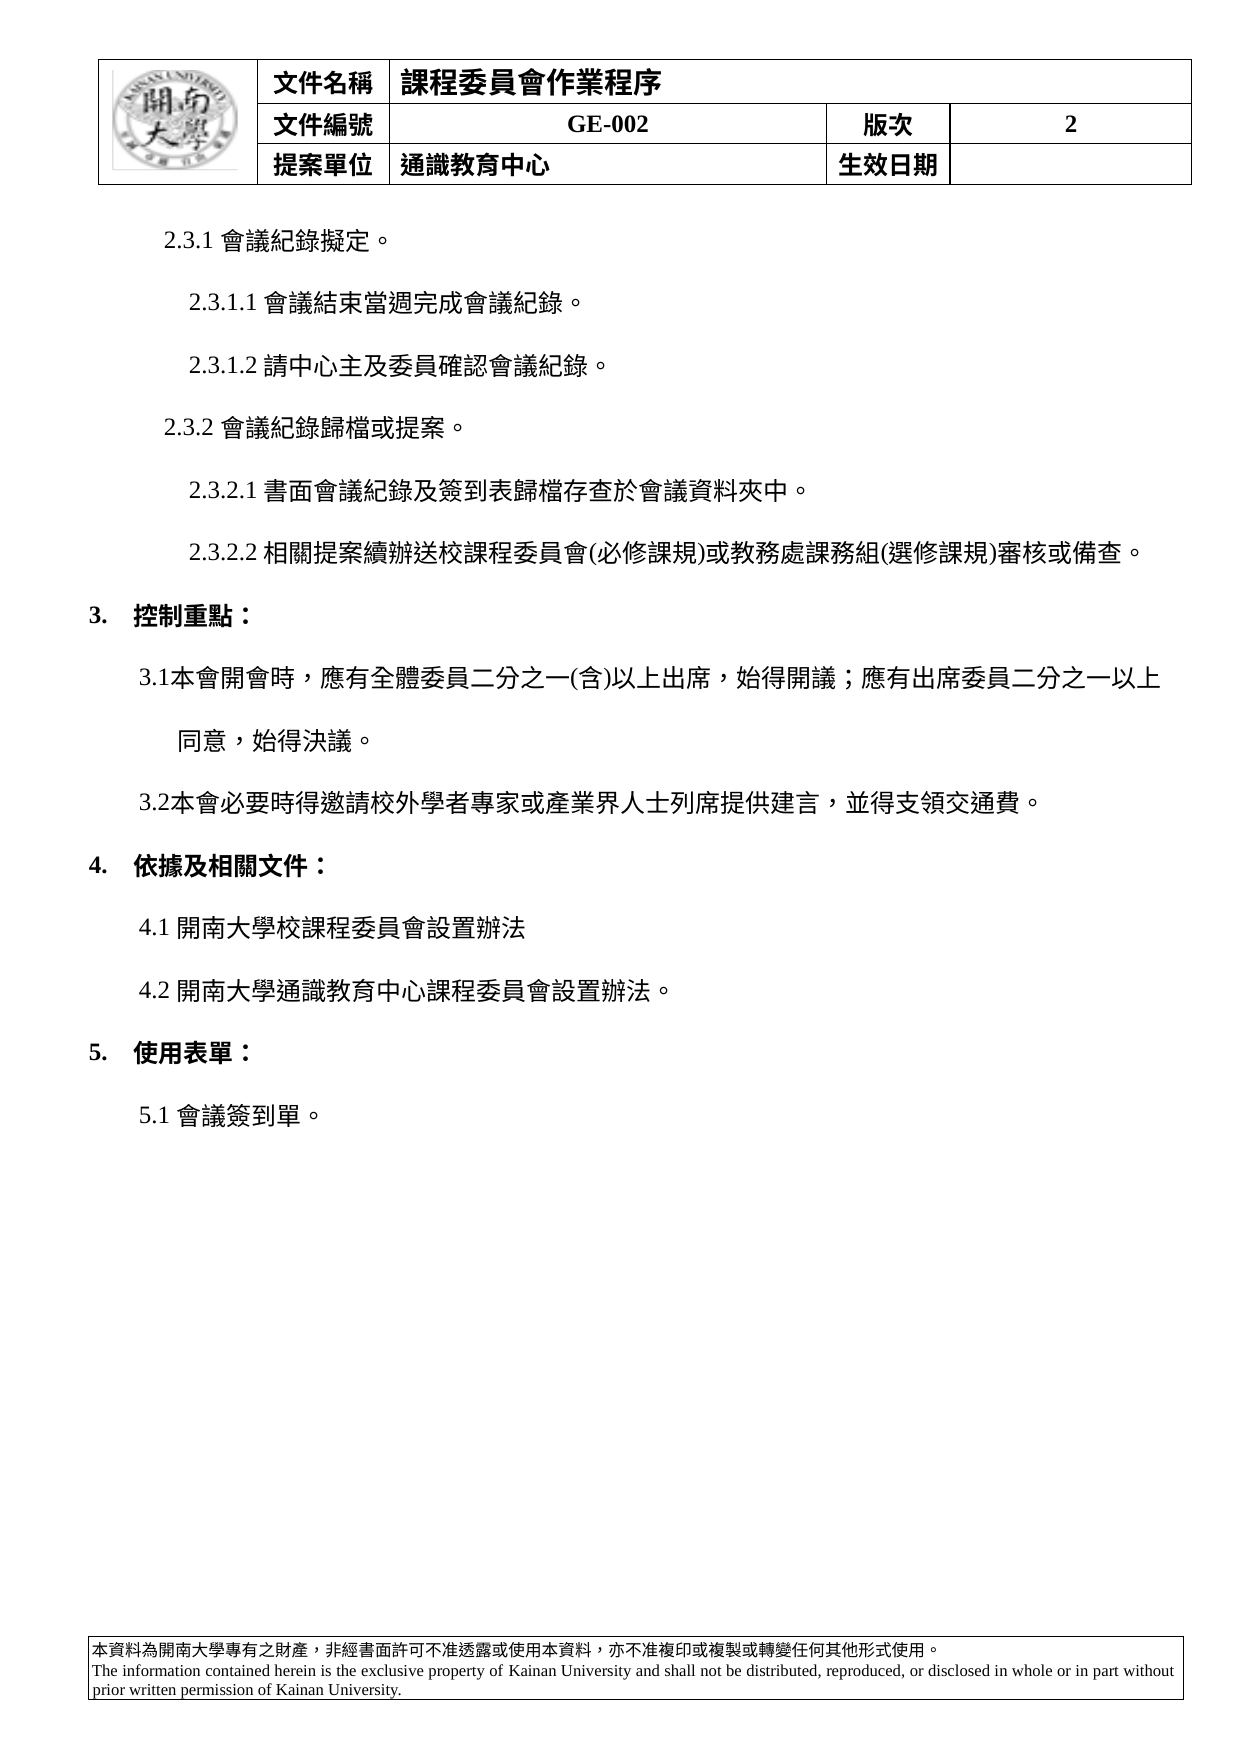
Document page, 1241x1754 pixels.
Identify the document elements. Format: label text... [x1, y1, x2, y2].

text 5.1 會議簽到單。 [139, 1073, 1181, 1135]
text 2.3.1.1 會議結束當週完成會議紀錄。 [189, 260, 1181, 323]
list 使用表單： [89, 1010, 1181, 1073]
list 控制重點： [89, 573, 1181, 635]
text 2.3.2.2 相關提案續辦送校課程委員會(必修課規)或教務處課務組(選修課規)審核或備查。 [189, 510, 1181, 573]
text 4.1 開南大學校課程委員會設置辦法 [139, 885, 1181, 948]
text 4.2 開南大學通識教育中心課程委員會設置辦法。 [139, 948, 1181, 1010]
text 2.3.2.1 書面會議紀錄及簽到表歸檔存查於會議資料夾中。 [189, 448, 1181, 510]
text 3.2本會必要時得邀請校外學者專家或產業界人士列席提供建言，並得支領交通費。 [139, 760, 1181, 823]
text 2.3.1 會議紀錄擬定。 [164, 198, 1181, 260]
text 2.3.1.2 請中心主及委員確認會議紀錄。 [189, 323, 1181, 385]
list 依據及相關文件： [89, 823, 1181, 885]
text 2.3.2 會議紀錄歸檔或提案。 [164, 385, 1181, 448]
text 3.1本會開會時，應有全體委員二分之一(含)以上出席，始得開議；應有出席委員二分之一以上同意，始得決議。 [138, 635, 1181, 760]
